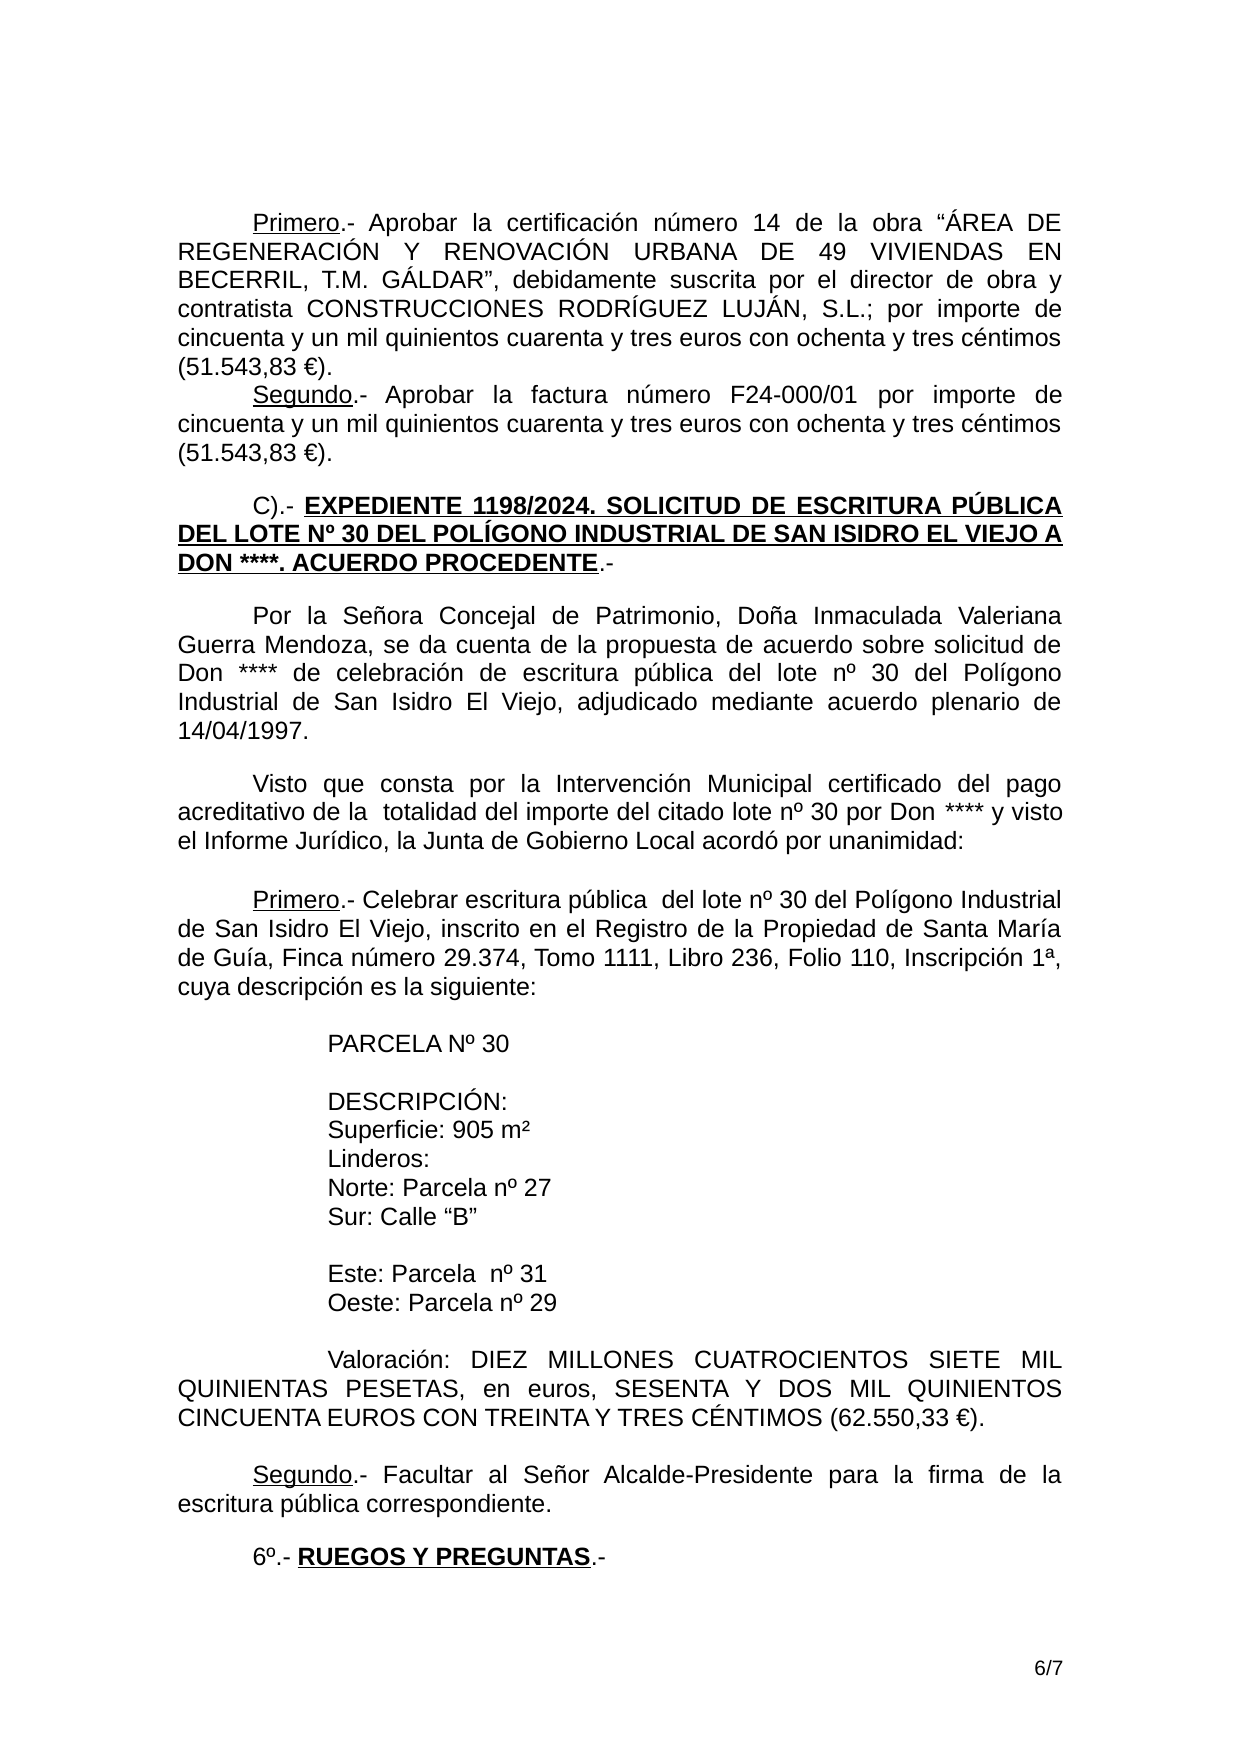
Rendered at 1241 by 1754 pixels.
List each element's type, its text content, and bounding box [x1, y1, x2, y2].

text Visto que consta por la Intervención Municipal certificado del pago acreditativo de la totalidad del importe del citado lote nº 30 por Don **** y visto el Informe Jurídico, la Junta de Gobierno Local acordó por unanimidad: [177, 768, 1063, 855]
text Valoración: DIEZ MILLONES CUATROCIENTOS SIETE MIL QUINIENTAS PESETAS, en euros, SESENTA Y DOS MIL QUINIENTOS CINCUENTA EUROS CON TREINTA Y TRES CÉNTIMOS (62.550,33 €). [177, 1345, 1063, 1432]
text 6º.- RUEGOS Y PREGUNTAS.- [177, 1542, 1063, 1571]
text Sur: Calle “B” [177, 1202, 1063, 1230]
text Por la Señora Concejal de Patrimonio, Doña Inmaculada Valeriana Guerra Mendoza, se da cuenta de la propuesta de acuerdo sobre solicitud de Don **** de celebración de escritura pública del lote nº 30 del Polígono Industrial de San Isidro El Viejo, adjudicado mediante acuerdo plenario de 14/04/1997. [177, 601, 1063, 744]
text Primero.- Celebrar escritura pública del lote nº 30 del Polígono Industrial de San Isidro El Viejo, inscrito en el Registro de la Propiedad de Santa María de Guía, Finca número 29.374, Tomo 1111, Libro 236, Folio 110, Inscripción 1ª, cuya descripción es la siguiente: [177, 885, 1063, 1000]
text Segundo.- Facultar al Señor Alcalde-Presidente para la firma de la escritura pública correspondiente. [177, 1460, 1063, 1518]
text DON ****. ACUERDO PROCEDENTE.- [177, 545, 1063, 577]
text Oeste: Parcela nº 29 [177, 1288, 1063, 1317]
text PARCELA Nº 30 [177, 1029, 1063, 1058]
text Segundo.- Aprobar la factura número F24-000/01 por importe de cincuenta y un mil quinientos cuarenta y tres euros con ochenta y tres céntimos (51.543,83 €). [177, 380, 1063, 467]
text Linderos: [177, 1144, 1063, 1173]
text Primero.- Aprobar la certificación número 14 de la obra “ÁREA DE REGENERACIÓN Y RENOVACIÓN URBANA DE 49 VIVIENDAS EN BECERRIL, T.M. GÁLDAR”, debidamente suscrita por el director de obra y contratista CONSTRUCCIONES RODRÍGUEZ LUJÁN, S.L.; por importe de cincuenta y un mil quinientos cuarenta y tres euros con ochenta y tres céntimos (51.543,83 €). [177, 208, 1063, 380]
text DESCRIPCIÓN: [177, 1087, 1063, 1115]
text Este: Parcela nº 31 [177, 1259, 1063, 1288]
text C).- EXPEDIENTE 1198/2024. SOLICITUD DE ESCRITURA PÚBLICA DEL LOTE Nº 30 DEL POLÍGONO INDUSTRIAL DE SAN ISIDRO EL VIEJO A [177, 491, 1063, 544]
text Superficie: 905 m² [177, 1115, 1063, 1144]
text Norte: Parcela nº 27 [177, 1173, 1063, 1202]
